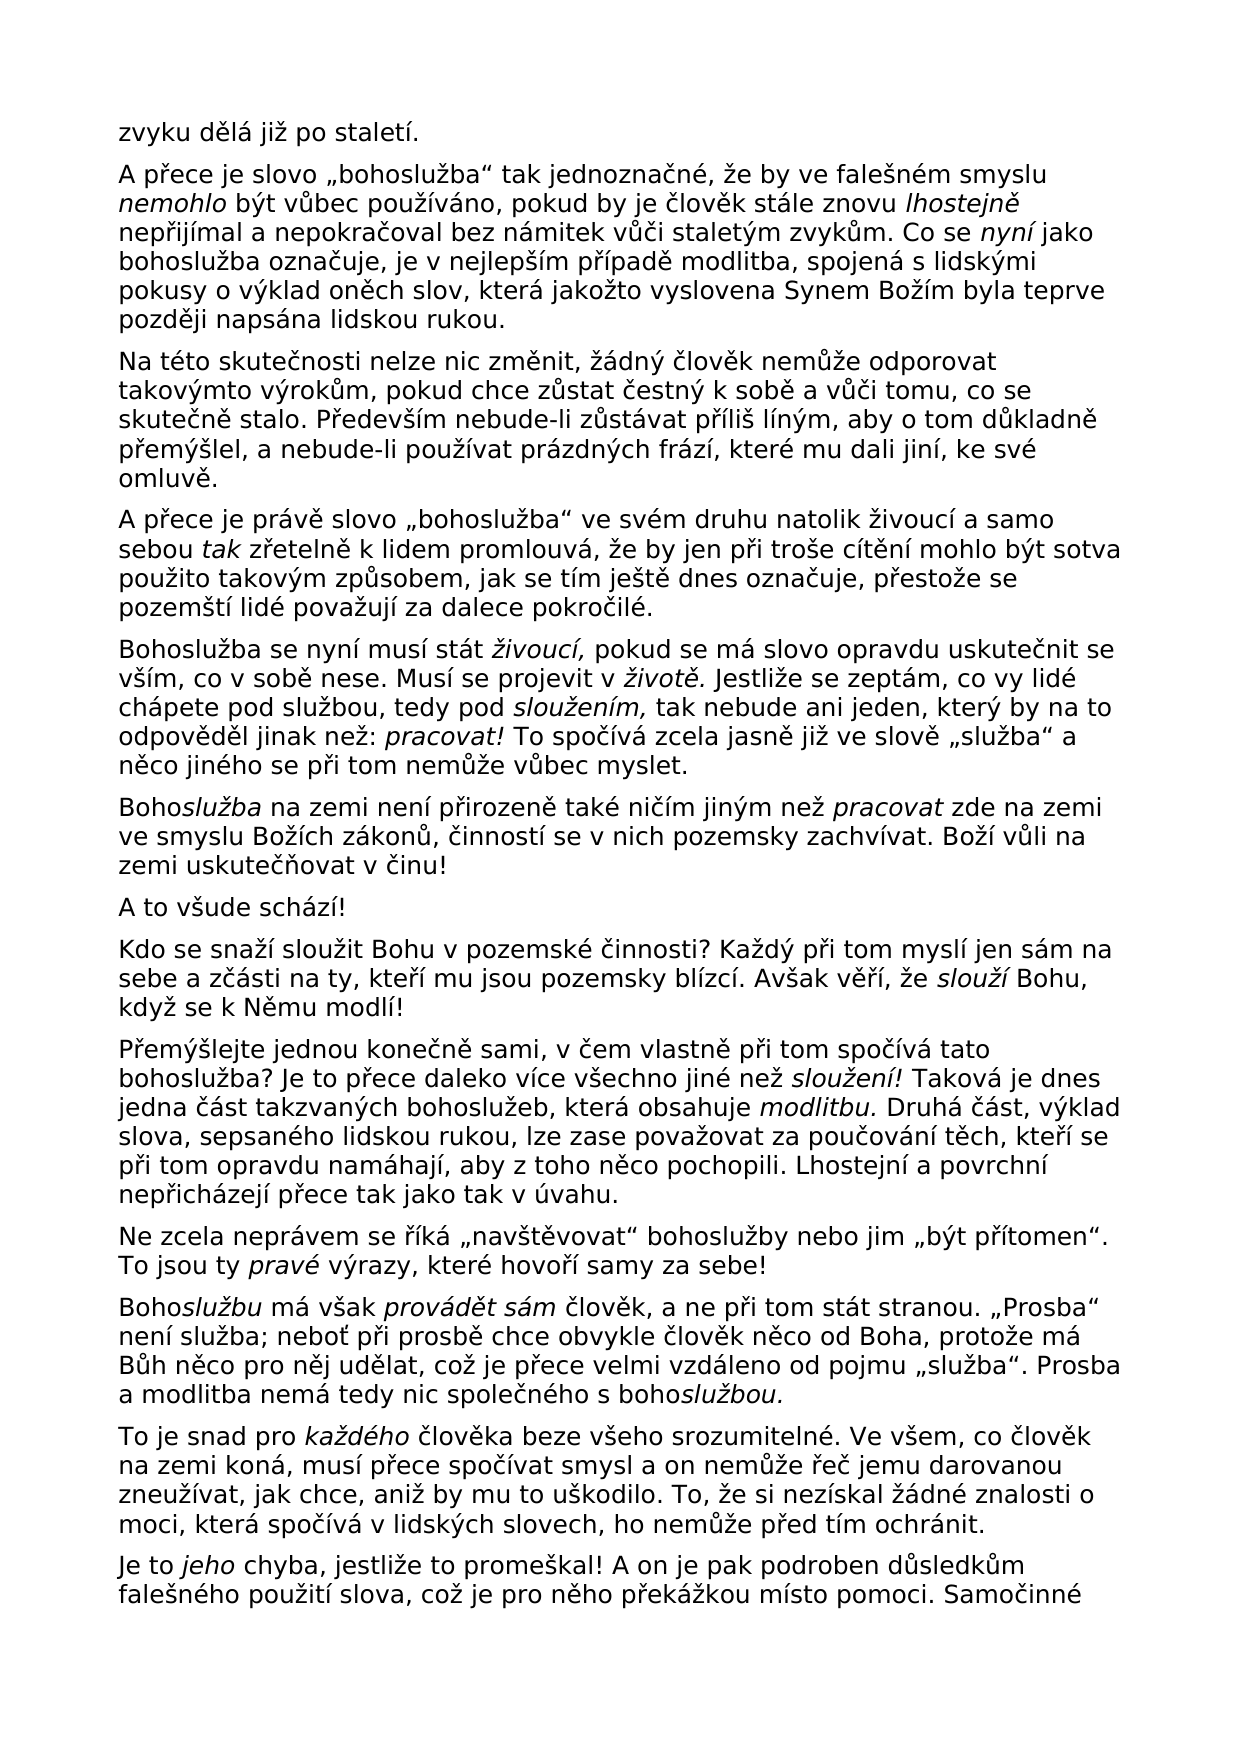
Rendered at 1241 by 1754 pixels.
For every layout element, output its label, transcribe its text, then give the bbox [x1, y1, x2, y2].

text Bohoslužba na zemi není přirozeně také ničím jiným než pracovat zde na zemi ve smyslu Božích zákonů, činností se v nich pozemsky zachvívat. Boží vůli na zemi uskutečňovat v činu! [118, 793, 1122, 881]
text A to všude schází! [118, 893, 1122, 922]
text zvyku dělá již po staletí. [118, 118, 1122, 147]
text A přece je slovo „bohoslužba“ tak jednoznačné, že by ve falešném smyslu nemohlo být vůbec používáno, pokud by je člověk stále znovu lhostejně nepřijímal a nepokračoval bez námitek vůči staletým zvykům. Co se nyní jako bohoslužba označuje, je v nejlepším případě modlitba, spojená s lidskými pokusy o výklad oněch slov, která jakožto vyslovena Synem Božím byla teprve později napsána lidskou rukou. [118, 160, 1122, 335]
text Přemýšlejte jednou konečně sami, v čem vlastně při tom spočívá tato bohoslužba? Je to přece daleko více všechno jiné než sloužení! Taková je dnes jedna část takzvaných bohoslužeb, která obsahuje modlitbu. Druhá část, výklad slova, sepsaného lidskou rukou, lze zase považovat za poučování těch, kteří se při tom opravdu namáhají, aby z toho něco pochopili. Lhostejní a povrchní nepřicházejí přece tak jako tak v úvahu. [118, 1035, 1122, 1210]
text Na této skutečnosti nelze nic změnit, žádný člověk nemůže odporovat takovýmto výrokům, pokud chce zůstat čestný k sobě a vůči tomu, co se skutečně stalo. Především nebude-li zůstávat příliš líným, aby o tom důkladně přemýšlel, a nebude-li používat prázdných frází, které mu dali jiní, ke své omluvě. [118, 347, 1122, 493]
text A přece je právě slovo „bohoslužba“ ve svém druhu natolik živoucí a samo sebou tak zřetelně k lidem promlouvá, že by jen při troše cítění mohlo být sotva použito takovým způsobem, jak se tím ještě dnes označuje, přestože se pozemští lidé považují za dalece pokročilé. [118, 506, 1122, 622]
text Ne zcela neprávem se říká „navštěvovat“ bohoslužby nebo jim „být přítomen“. To jsou ty pravé výrazy, které hovoří samy za sebe! [118, 1222, 1122, 1281]
text Bohoslužba se nyní musí stát živoucí, pokud se má slovo opravdu uskutečnit se vším, co v sobě nese. Musí se projevit v životě. Jestliže se zeptám, co vy lidé chápete pod službou, tedy pod sloužením, tak nebude ani jeden, který by na to odpověděl jinak než: pracovat! To spočívá zcela jasně již ve slově „služba“ a něco jiného se při tom nemůže vůbec myslet. [118, 635, 1122, 781]
text To je snad pro každého člověka beze všeho srozumitelné. Ve všem, co člověk na zemi koná, musí přece spočívat smysl a on nemůže řeč jemu darovanou zneužívat, jak chce, aniž by mu to uškodilo. To, že si nezískal žádné znalosti o moci, která spočívá v lidských slovech, ho nemůže před tím ochránit. [118, 1422, 1122, 1539]
text Bohoslužbu má však provádět sám člověk, a ne při tom stát stranou. „Prosba“ není služba; neboť při prosbě chce obvykle člověk něco od Boha, protože má Bůh něco pro něj udělat, což je přece velmi vzdáleno od pojmu „služba“. Prosba a modlitba nemá tedy nic společného s bohoslužbou. [118, 1293, 1122, 1410]
text Je to jeho chyba, jestliže to promeškal! A on je pak podroben důsledkům falešného použití slova, což je pro něho překážkou místo pomoci. Samočinné [118, 1551, 1122, 1610]
text Kdo se snaží sloužit Bohu v pozemské činnosti? Každý při tom myslí jen sám na sebe a zčásti na ty, kteří mu jsou pozemsky blízcí. Avšak věří, že slouží Bohu, když se k Němu modlí! [118, 935, 1122, 1022]
